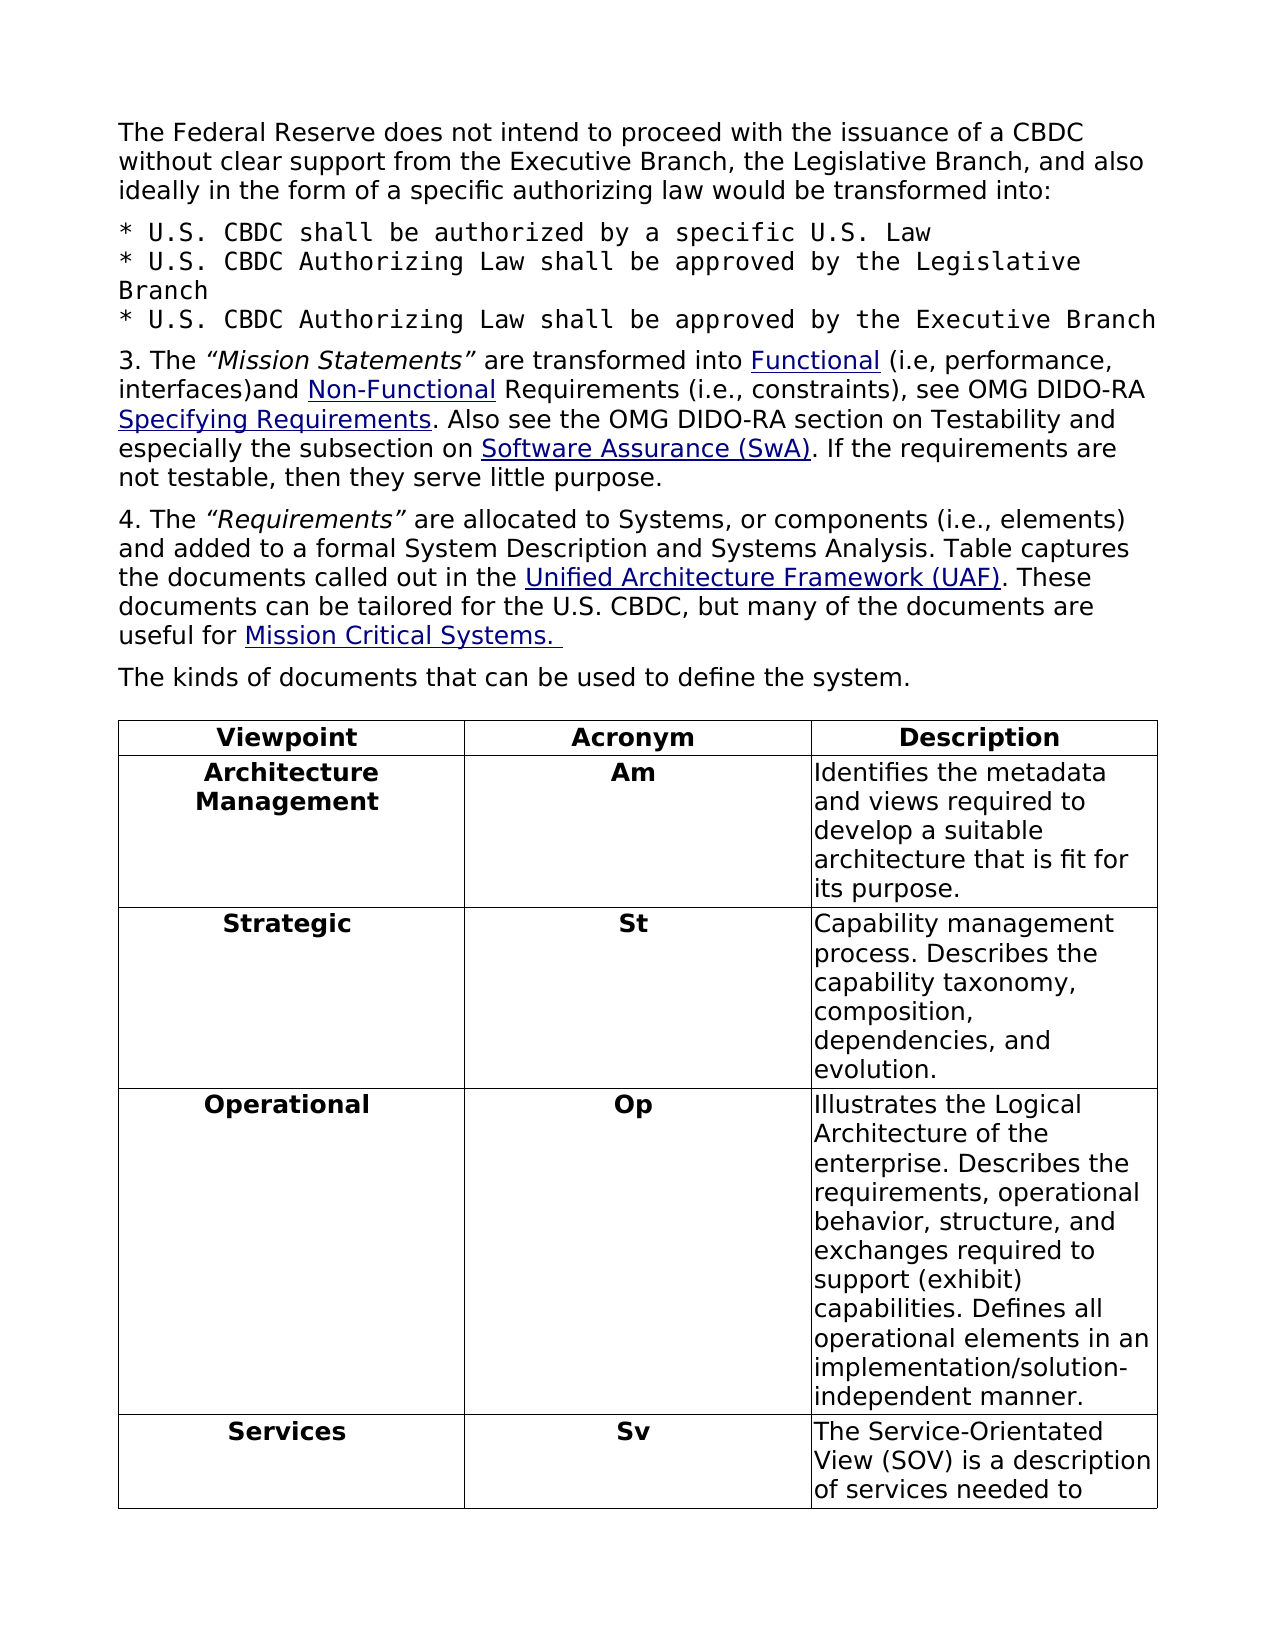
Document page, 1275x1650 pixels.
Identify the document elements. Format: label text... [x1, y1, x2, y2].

table_header Acronym [465, 721, 811, 755]
table_cell Identifies the metadata and views required to develop a suitable architecture that is fit for its purpose. [812, 756, 1157, 907]
table_cell Operational [119, 1089, 464, 1414]
table_cell St [465, 908, 811, 1087]
table_cell Architecture Management [119, 756, 464, 907]
text 4. The “Requirements” are allocated to Systems, or components (i.e., elements) and added to a formal System Description and Systems Analysis. Table captures the documents called out in the Unified Architecture Framework (UAF). These documents can be tailored for the U.S. CBDC, but many of the documents are useful for Mission Critical Systems. [118, 505, 1157, 651]
text 3. The “Mission Statements” are transformed into Functional (i.e, performance, interfaces)and Non-Functional Requirements (i.e., constraints), see OMG DIDO-RA Specifying Requirements. Also see the OMG DIDO-RA section on Testability and especially the subsection on Software Assurance (SwA). If the requirements are not testable, then they serve little purpose. [118, 347, 1157, 492]
table_cell Services [119, 1415, 464, 1508]
table_cell Strategic [119, 908, 464, 1087]
table_cell Am [465, 756, 811, 907]
table_cell Capability management process. Describes the capability taxonomy, composition, dependencies, and evolution. [812, 908, 1157, 1087]
table_header Description [812, 721, 1157, 755]
table_cell The Service-Orientated View (SOV) is a description of services needed to [812, 1415, 1157, 1508]
text The kinds of documents that can be used to define the system. [118, 663, 1157, 692]
table_cell Sv [465, 1415, 811, 1508]
text The Federal Reserve does not intend to proceed with the issuance of a CBDC without clear support from the Executive Branch, the Legislative Branch, and also ideally in the form of a specific authorizing law would be transformed into: [118, 118, 1157, 206]
table_cell Illustrates the Logical Architecture of the enterprise. Describes the requirements, operational behavior, structure, and exchanges required to support (exhibit) capabilities. Defines all operational elements in an implementation/solution-independent manner. [812, 1089, 1157, 1414]
table_cell Op [465, 1089, 811, 1414]
table_header Viewpoint [119, 721, 464, 755]
text * U.S. CBDC shall be authorized by a specific U.S. Law * U.S. CBDC Authorizing Law shall be approved by the Legislative Branch * U.S. CBDC Authorizing Law shall be approved by the Executive Branch [118, 218, 1157, 335]
